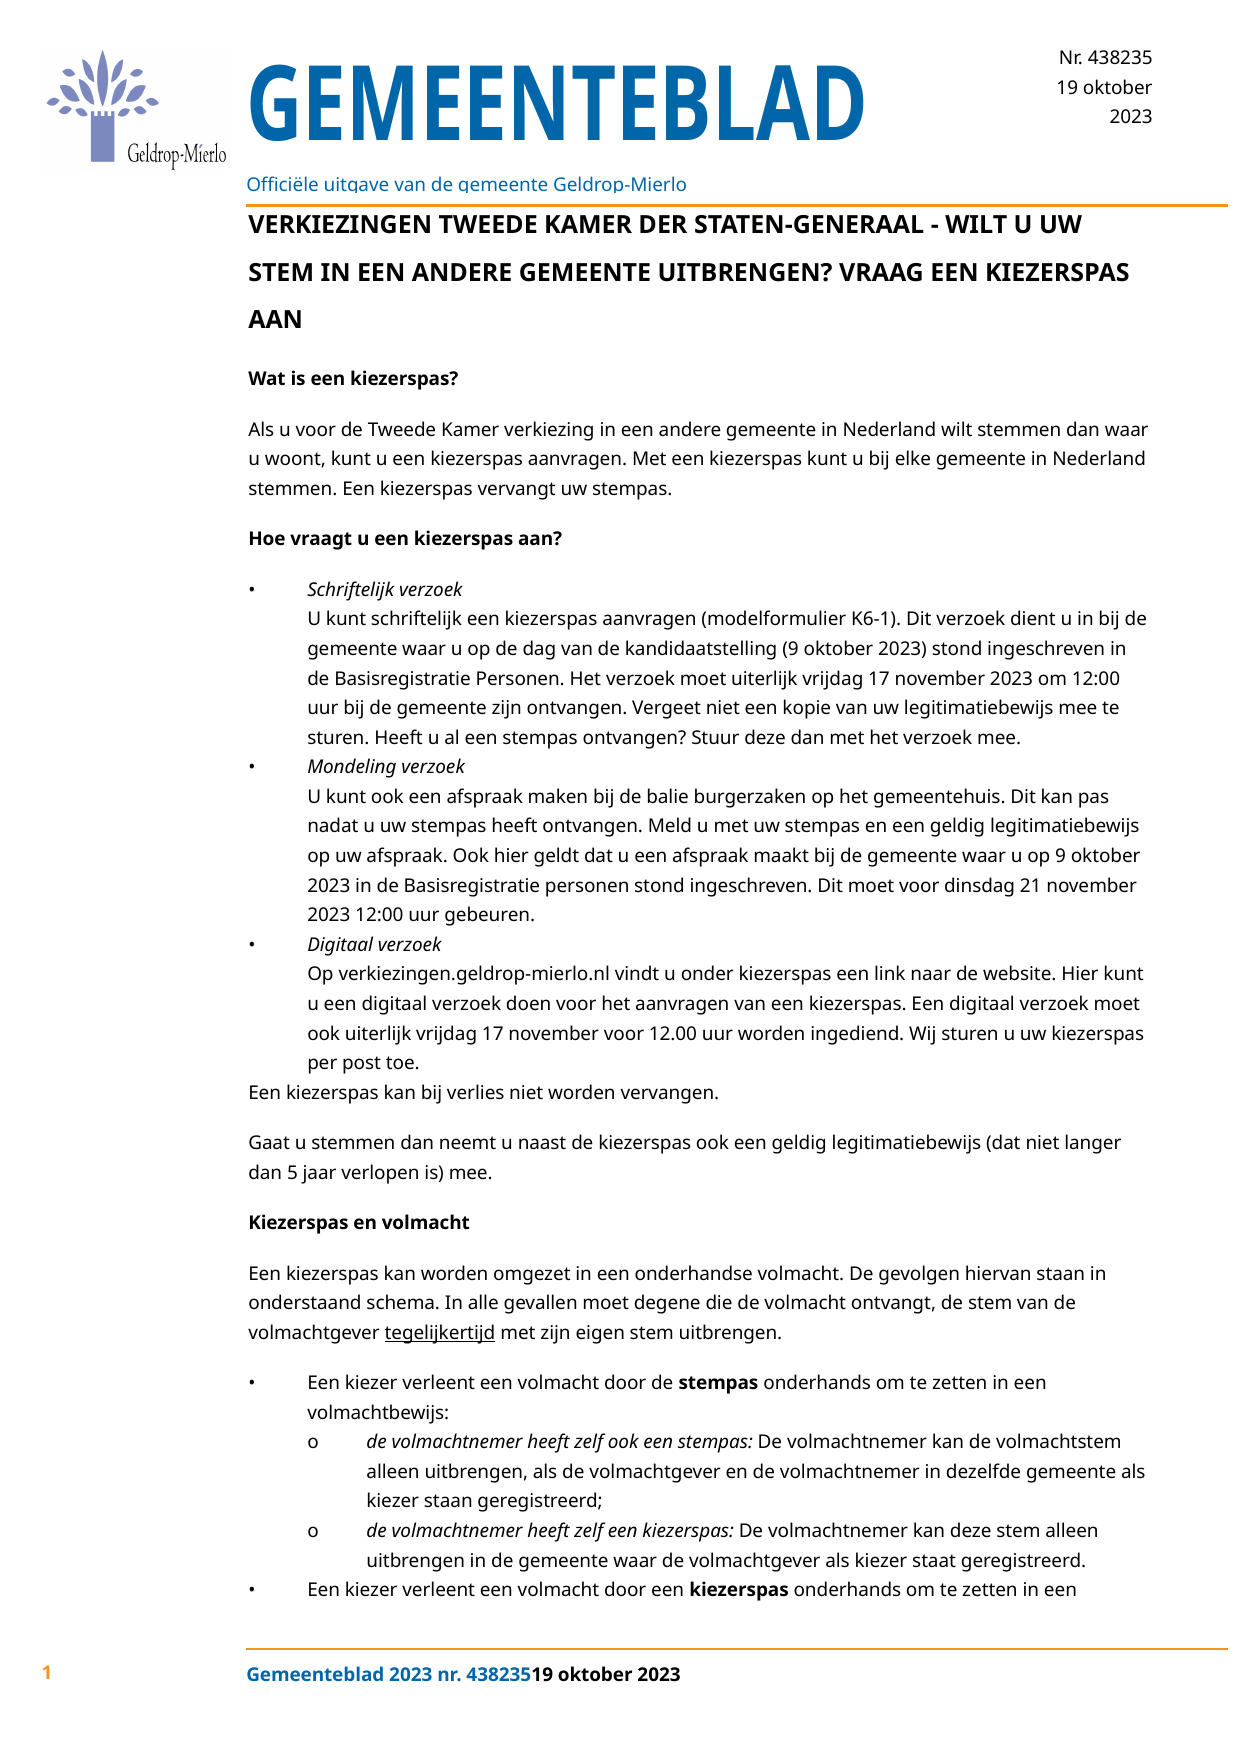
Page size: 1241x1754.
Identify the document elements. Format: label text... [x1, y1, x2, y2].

text VERKIEZINGEN TWEEDE KAMER DER STATEN-GENERAAL - WILT U UW STEM IN EEN ANDERE GEMEENTE UITBRENGEN? VRAAG EEN KIEZERSPAS AAN [248, 207, 1152, 336]
list Mondeling verzoek [248, 753, 1152, 779]
text Een kiezerspas kan worden omgezet in een onderhandse volmacht. De gevolgen hiervan staan in onderstaand schema. In alle gevallen moet degene die de volmacht ontvangt, de stem van de volmachtgever tegelijkertijd met zijn eigen stem uitbrengen. [248, 1260, 1152, 1344]
list Op verkiezingen.geldrop-mierlo.nl vindt u onder kiezerspas een link naar de website. Hier kunt u een digitaal verzoek doen voor het aanvragen van een kiezerspas. Een digitaal verzoek moet ook uiterlijk vrijdag 17 november voor 12.00 uur worden ingediend. Wij sturen u uw kiezerspas per post toe. [248, 961, 1152, 1075]
text Een kiezerspas kan bij verlies niet worden vervangen. [248, 1079, 1152, 1104]
text Kiezerspas en volmacht [248, 1209, 1152, 1235]
list U kunt ook een afspraak maken bij de balie burgerzaken op het gemeentehuis. Dit kan pas nadat u uw stempas heeft ontvangen. Meld u met uw stempas en een geldig legitimatiebewijs op uw afspraak. Ook hier geldt dat u een afspraak maakt bij de gemeente waar u op 9 oktober 2023 in de Basisregistratie personen stond ingeschreven. Dit moet voor dinsdag 21 november 2023 12:00 uur gebeuren. [248, 783, 1152, 927]
list de volmachtnemer heeft zelf ook een stempas: De volmachtnemer kan de volmachtstem alleen uitbrengen, als de volmachtgever en de volmachtnemer in dezelfde gemeente als kiezer staan geregistreerd; [307, 1428, 1152, 1513]
list Een kiezer verleent een volmacht door een kiezerspas onderhands om te zetten in een [248, 1576, 1152, 1602]
text Als u voor de Tweede Kamer verkiezing in een andere gemeente in Nederland wilt stemmen dan waar u woont, kunt u een kiezerspas aanvragen. Met een kiezerspas kunt u bij elke gemeente in Nederland stemmen. Een kiezerspas vervangt uw stempas. [248, 416, 1152, 501]
text Wat is een kiezerspas? [248, 366, 1152, 391]
text Gaat u stemmen dan neemt u naast de kiezerspas ook een geldig legitimatiebewijs (dat niet langer dan 5 jaar verlopen is) mee. [248, 1129, 1152, 1184]
list Schriftelijk verzoek [248, 576, 1152, 602]
text Hoe vraagt u een kiezerspas aan? [248, 526, 1152, 551]
list de volmachtnemer heeft zelf een kiezerspas: De volmachtnemer kan deze stem alleen uitbrengen in de gemeente waar de volmachtgever als kiezer staat geregistreerd. [307, 1517, 1152, 1572]
picture [41, 47, 231, 172]
list U kunt schriftelijk een kiezerspas aanvragen (modelformulier K6-1). Dit verzoek dient u in bij de gemeente waar u op de dag van de kandidaatstelling (9 oktober 2023) stond ingeschreven in de Basisregistratie Personen. Het verzoek moet uiterlijk vrijdag 17 november 2023 om 12:00 uur bij de gemeente zijn ontvangen. Vergeet niet een kopie van uw legitimatiebewijs mee te sturen. Heeft u al een stempas ontvangen? Stuur deze dan met het verzoek mee. [248, 606, 1152, 749]
list Digitaal verzoek [248, 931, 1152, 957]
list Een kiezer verleent een volmacht door de stempas onderhands om te zetten in een volmachtbewijs: [248, 1369, 1152, 1424]
